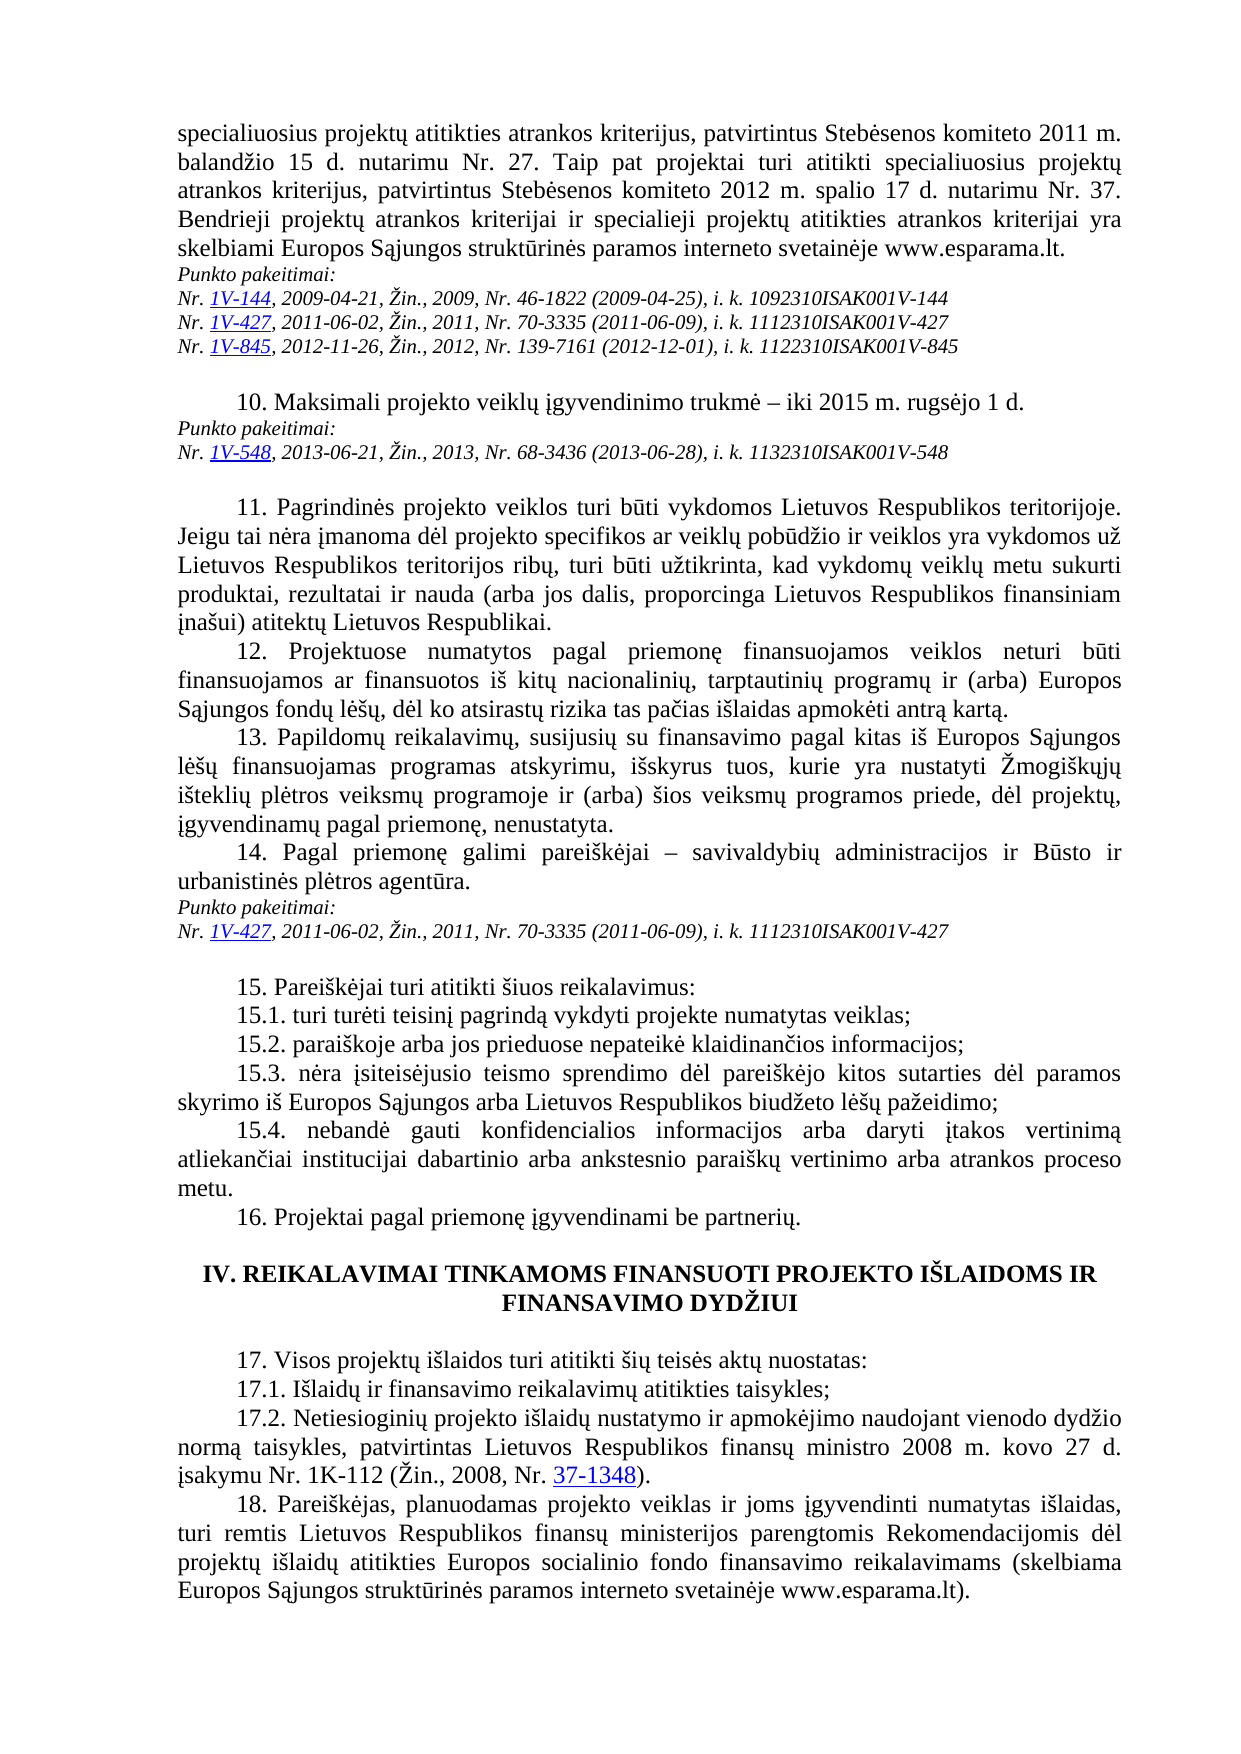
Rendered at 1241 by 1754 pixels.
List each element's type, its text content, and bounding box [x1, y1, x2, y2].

text 13. Papildomų reikalavimų, susijusių su finansavimo pagal kitas iš Europos Sąjungos lėšų finansuojamas programas atskyrimu, išskyrus tuos, kurie yra nustatyti Žmogiškųjų išteklių plėtros veiksmų programoje ir (arba) šios veiksmų programos priede, dėl projektų, įgyvendinamų pagal priemonę, nenustatyta. [177, 722, 1122, 837]
text IV. REIKALAVIMAI TINKAMOMS FINANSUOTI PROJEKTO IŠLAIDOMS IR FINANSAVIMO DYDŽIUI [177, 1259, 1122, 1317]
text 10. Maksimali projekto veiklų įgyvendinimo trukmė – iki 2015 m. rugsėjo 1 d. [177, 387, 1122, 416]
text 14. Pagal priemonę galimi pareiškėjai – savivaldybių administracijos ir Būsto ir urbanistinės plėtros agentūra. [177, 837, 1122, 895]
text 15.4. nebandė gauti konfidencialios informacijos arba daryti įtakos vertinimą atliekančiai institucijai dabartinio arba ankstesnio paraiškų vertinimo arba atrankos proceso metu. [177, 1116, 1122, 1202]
text Punkto pakeitimai: [177, 895, 1122, 919]
text Nr. 1V-427, 2011-06-02, Žin., 2011, Nr. 70-3335 (2011-06-09), i. k. 1112310ISAK001V-427 [177, 310, 1122, 334]
text Punkto pakeitimai: [177, 416, 1122, 440]
text Nr. 1V-144, 2009-04-21, Žin., 2009, Nr. 46-1822 (2009-04-25), i. k. 1092310ISAK001V-144 [177, 286, 1122, 310]
text 18. Pareiškėjas, planuodamas projekto veiklas ir joms įgyvendinti numatytas išlaidas, turi remtis Lietuvos Respublikos finansų ministerijos parengtomis Rekomendacijomis dėl projektų išlaidų atitikties Europos socialinio fondo finansavimo reikalavimams (skelbiama Europos Sąjungos struktūrinės paramos interneto svetainėje www.esparama.lt). [177, 1489, 1122, 1604]
text 17.2. Netiesioginių projekto išlaidų nustatymo ir apmokėjimo naudojant vienodo dydžio normą taisykles, patvirtintas Lietuvos Respublikos finansų ministro 2008 m. kovo 27 d. įsakymu Nr. 1K-112 (Žin., 2008, Nr. 37-1348). [177, 1403, 1122, 1489]
text 11. Pagrindinės projekto veiklos turi būti vykdomos Lietuvos Respublikos teritorijoje. Jeigu tai nėra įmanoma dėl projekto specifikos ar veiklų pobūdžio ir veiklos yra vykdomos už Lietuvos Respublikos teritorijos ribų, turi būti užtikrinta, kad vykdomų veiklų metu sukurti produktai, rezultatai ir nauda (arba jos dalis, proporcinga Lietuvos Respublikos finansiniam įnašui) atitektų Lietuvos Respublikai. [177, 492, 1122, 636]
text Nr. 1V-845, 2012-11-26, Žin., 2012, Nr. 139-7161 (2012-12-01), i. k. 1122310ISAK001V-845 [177, 334, 1122, 358]
text 16. Projektai pagal priemonę įgyvendinami be partnerių. [177, 1202, 1122, 1231]
text 15.1. turi turėti teisinį pagrindą vykdyti projekte numatytas veiklas; [177, 1001, 1122, 1029]
text 17. Visos projektų išlaidos turi atitikti šių teisės aktų nuostatas: [177, 1346, 1122, 1374]
text Nr. 1V-427, 2011-06-02, Žin., 2011, Nr. 70-3335 (2011-06-09), i. k. 1112310ISAK001V-427 [177, 919, 1122, 943]
text specialiuosius projektų atitikties atrankos kriterijus, patvirtintus Stebėsenos komiteto 2011 m. balandžio 15 d. nutarimu Nr. 27. Taip pat projektai turi atitikti specialiuosius projektų atrankos kriterijus, patvirtintus Stebėsenos komiteto 2012 m. spalio 17 d. nutarimu Nr. 37. Bendrieji projektų atrankos kriterijai ir specialieji projektų atitikties atrankos kriterijai yra skelbiami Europos Sąjungos struktūrinės paramos interneto svetainėje www.esparama.lt. [177, 118, 1122, 262]
text 12. Projektuose numatytos pagal priemonę finansuojamos veiklos neturi būti finansuojamos ar finansuotos iš kitų nacionalinių, tarptautinių programų ir (arba) Europos Sąjungos fondų lėšų, dėl ko atsirastų rizika tas pačias išlaidas apmokėti antrą kartą. [177, 636, 1122, 722]
text 15.3. nėra įsiteisėjusio teismo sprendimo dėl pareiškėjo kitos sutarties dėl paramos skyrimo iš Europos Sąjungos arba Lietuvos Respublikos biudžeto lėšų pažeidimo; [177, 1058, 1122, 1116]
text Nr. 1V-548, 2013-06-21, Žin., 2013, Nr. 68-3436 (2013-06-28), i. k. 1132310ISAK001V-548 [177, 440, 1122, 464]
text Punkto pakeitimai: [177, 262, 1122, 286]
text 15.2. paraiškoje arba jos prieduose nepateikė klaidinančios informacijos; [177, 1029, 1122, 1058]
text 17.1. Išlaidų ir finansavimo reikalavimų atitikties taisykles; [177, 1374, 1122, 1403]
text 15. Pareiškėjai turi atitikti šiuos reikalavimus: [177, 972, 1122, 1001]
